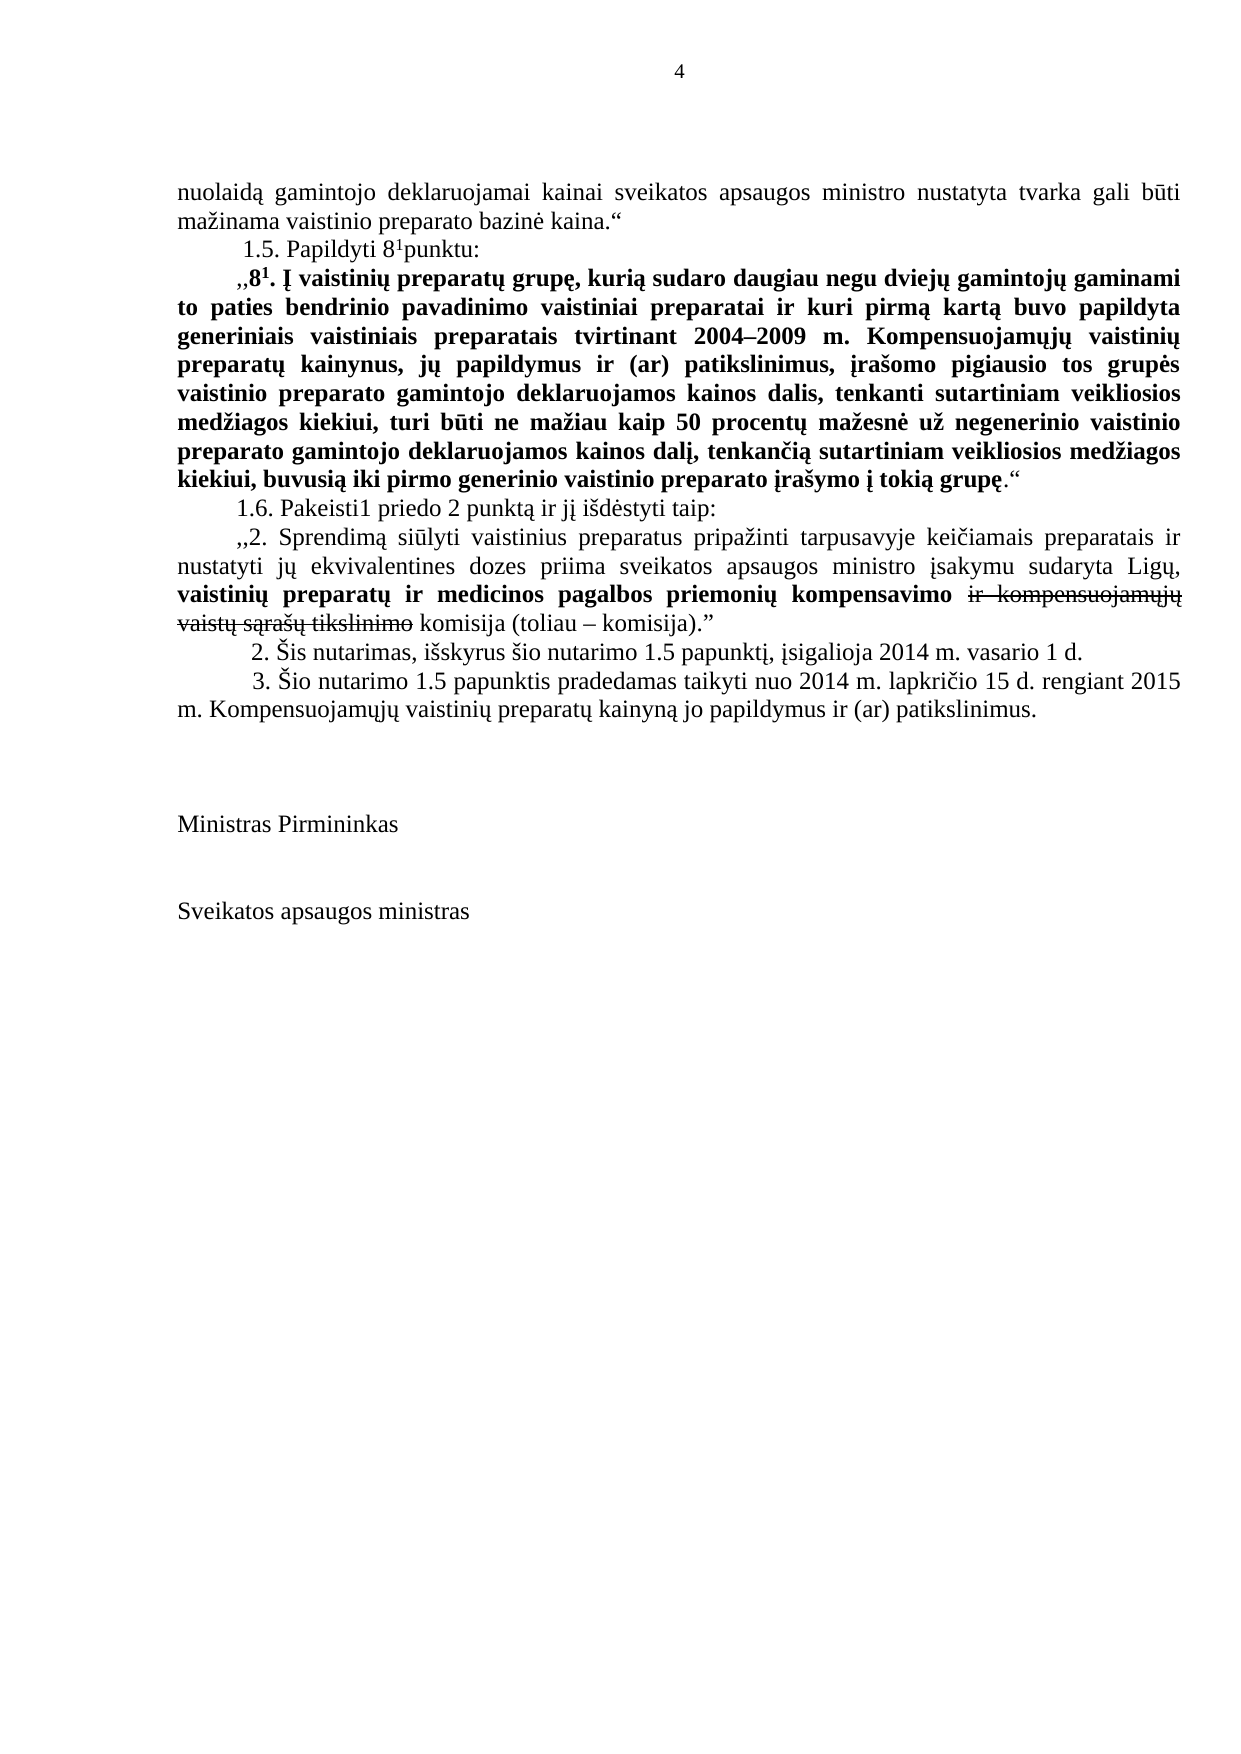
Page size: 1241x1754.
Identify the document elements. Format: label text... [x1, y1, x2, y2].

text 1.5. Papildyti 81punktu: [177, 234, 1182, 263]
text nuolaidą gamintojo deklaruojamai kainai sveikatos apsaugos ministro nustatyta tvarka gali būti mažinama vaistinio preparato bazinė kaina.“ [177, 177, 1182, 234]
text ,,2. Sprendimą siūlyti vaistinius preparatus pripažinti tarpusavyje keičiamais preparatais ir nustatyti jų ekvivalentines dozes priima sveikatos apsaugos ministro įsakymu sudaryta Ligų, vaistinių preparatų ir medicinos pagalbos priemonių kompensavimo ir kompensuojamųjų vaistų sąrašų tikslinimo komisija (toliau – komisija).” [177, 522, 1182, 637]
text 1.6. Pakeisti1 priedo 2 punktą ir jį išdėstyti taip: [177, 493, 1182, 522]
text 3. Šio nutarimo 1.5 papunktis pradedamas taikyti nuo 2014 m. lapkričio 15 d. rengiant 2015 m. Kompensuojamųjų vaistinių preparatų kainyną jo papildymus ir (ar) patikslinimus. [177, 666, 1182, 723]
text 2. Šis nutarimas, išskyrus šio nutarimo 1.5 papunktį, įsigalioja 2014 m. vasario 1 d. [177, 637, 1182, 666]
text Sveikatos apsaugos ministras [177, 896, 1182, 924]
text ,,81. Į vaistinių preparatų grupę, kurią sudaro daugiau negu dviejų gamintojų gaminami to paties bendrinio pavadinimo vaistiniai preparatai ir kuri pirmą kartą buvo papildyta generiniais vaistiniais preparatais tvirtinant 2004–2009 m. Kompensuojamųjų vaistinių preparatų kainynus, jų papildymus ir (ar) patikslinimus, įrašomo pigiausio tos grupės vaistinio preparato gamintojo deklaruojamos kainos dalis, tenkanti sutartiniam veikliosios medžiagos kiekiui, turi būti ne mažiau kaip 50 procentų mažesnė už negenerinio vaistinio preparato gamintojo deklaruojamos kainos dalį, tenkančią sutartiniam veikliosios medžiagos kiekiui, buvusią iki pirmo generinio vaistinio preparato įrašymo į tokią grupę.“ [177, 263, 1182, 493]
text Ministras Pirmininkas [177, 809, 1182, 838]
